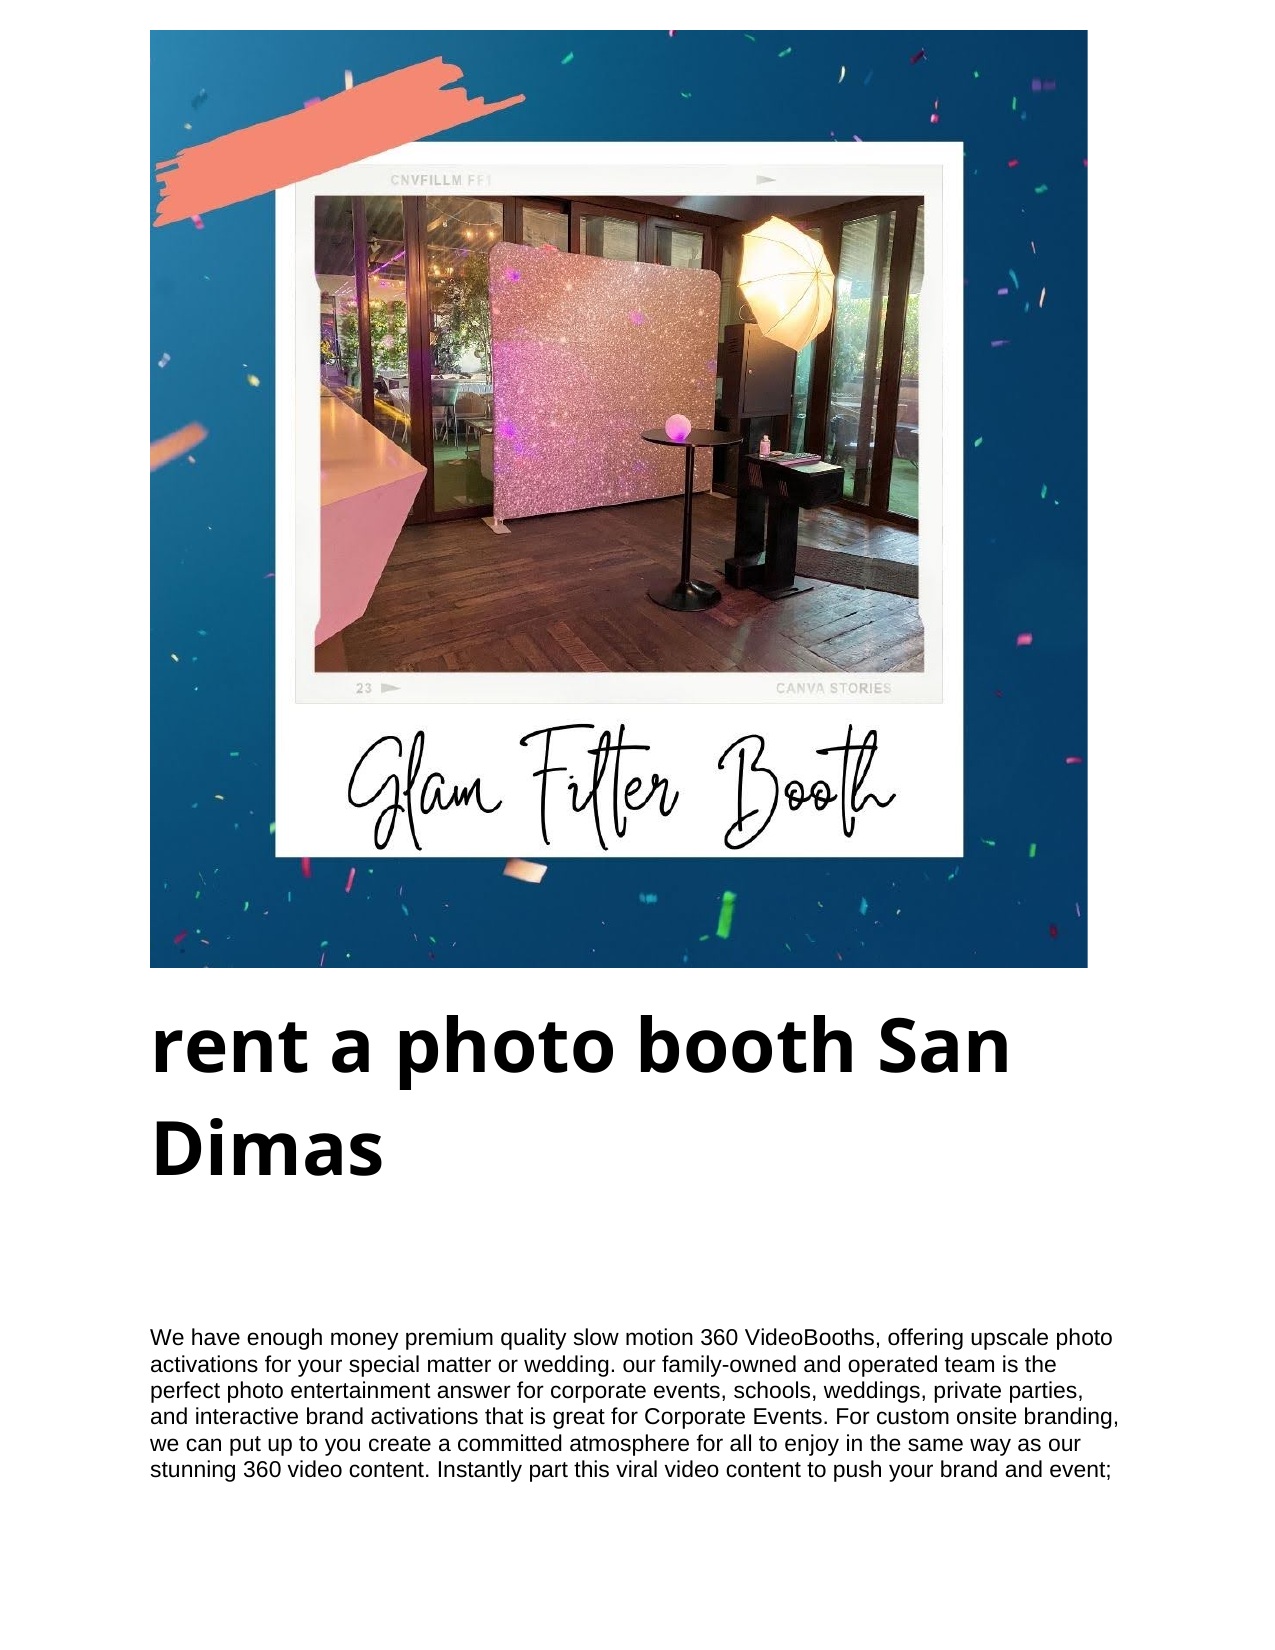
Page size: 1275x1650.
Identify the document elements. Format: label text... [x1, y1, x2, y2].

subtitle rent a photo booth San Dimas [150, 993, 1125, 1197]
picture [150, 30, 1088, 968]
text We have enough money premium quality slow motion 360 VideoBooths, offering upscale photo activations for your special matter or wedding. our family-owned and operated team is the perfect photo entertainment answer for corporate events, schools, weddings, private parties, and interactive brand activations that is great for Corporate Events. For custom onsite branding, we can put up to you create a committed atmosphere for all to enjoy in the same way as our stunning 360 video content. Instantly part this viral video content to push your brand and event; [150, 1324, 1125, 1482]
